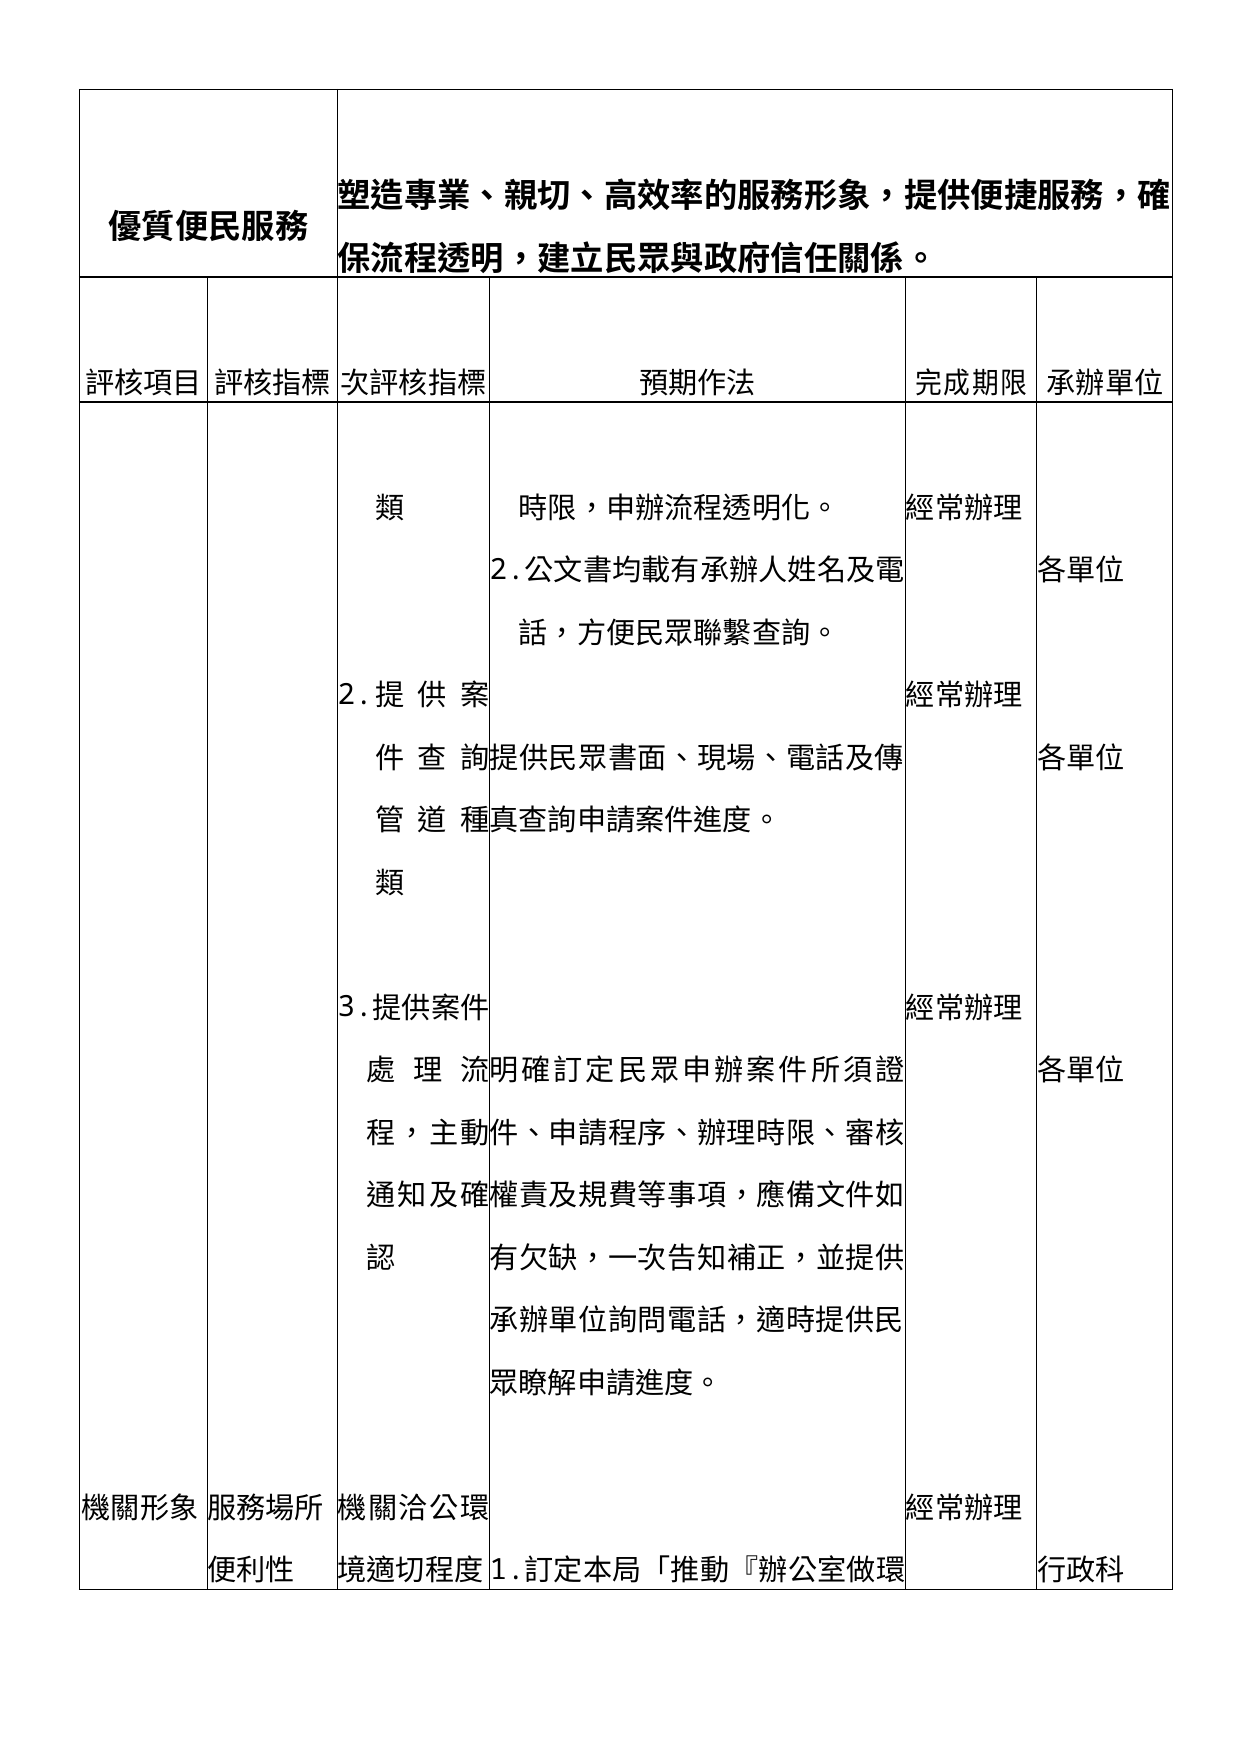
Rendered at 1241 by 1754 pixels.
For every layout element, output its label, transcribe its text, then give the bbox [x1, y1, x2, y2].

table_cell 次評核指標 [338, 278, 489, 401]
table_cell 預期作法 [490, 278, 905, 401]
table_cell 完成期限 [906, 278, 1036, 401]
table_header 優質便民服務 [80, 90, 337, 276]
table_cell 經常辦理 經常辦理 經常辦理 經常辦理 [906, 403, 1036, 1589]
table_cell 各單位 各單位 各單位 行政科 [1037, 403, 1172, 1589]
table_cell 承辦單位 [1037, 278, 1172, 401]
table_header 塑造專業、親切、高效率的服務形象，提供便捷服務，確保流程透明，建立民眾與政府信任關係。 [338, 90, 1172, 276]
table_cell 評核指標 [208, 278, 337, 401]
table_cell 時限，申辦流程透明化。 2.公文書均載有承辦人姓名及電話，方便民眾聯繫查詢。 提供民眾書面、現場、電話及傳真查詢申請案件進度。 明確訂定民眾申辦案件所須證件、申請程序、辦理時限、審核權責及規費等事項，應備文件如有欠缺，一次告知補正，並提供承辦單位詢問電話，適時提供民眾瞭解申請進度。 1.訂定本局「推動『辦公室做環 [490, 403, 905, 1589]
table_cell 評核項目 [80, 278, 207, 401]
table_cell 機關形象 [80, 403, 207, 1589]
table_cell 服務場所便利性 [208, 403, 337, 1589]
table_cell 1.單一窗口服務全功能程度 2.申辦案件流程簡化和書表減量程度及縮短等候或處理時間 提供案件承辦資訊種類 提供案件查詢管道種類 3.提供案件處理流程，主動通知及確認 機關洽公環境適切程度 服務親和程度 服務可勝任程度 促進民眾暸解施政及服務內容績效 提升機關服務滿意度 1.設有民眾意見處理機制 2辦理政風民意訪查工作 公開法令、政策及服務資訊程度 1.依據「政府資訊公開法」第7條主動公開相關資訊於網站(頁) 2服務措施及出版品資訊周知度 [338, 403, 489, 1589]
